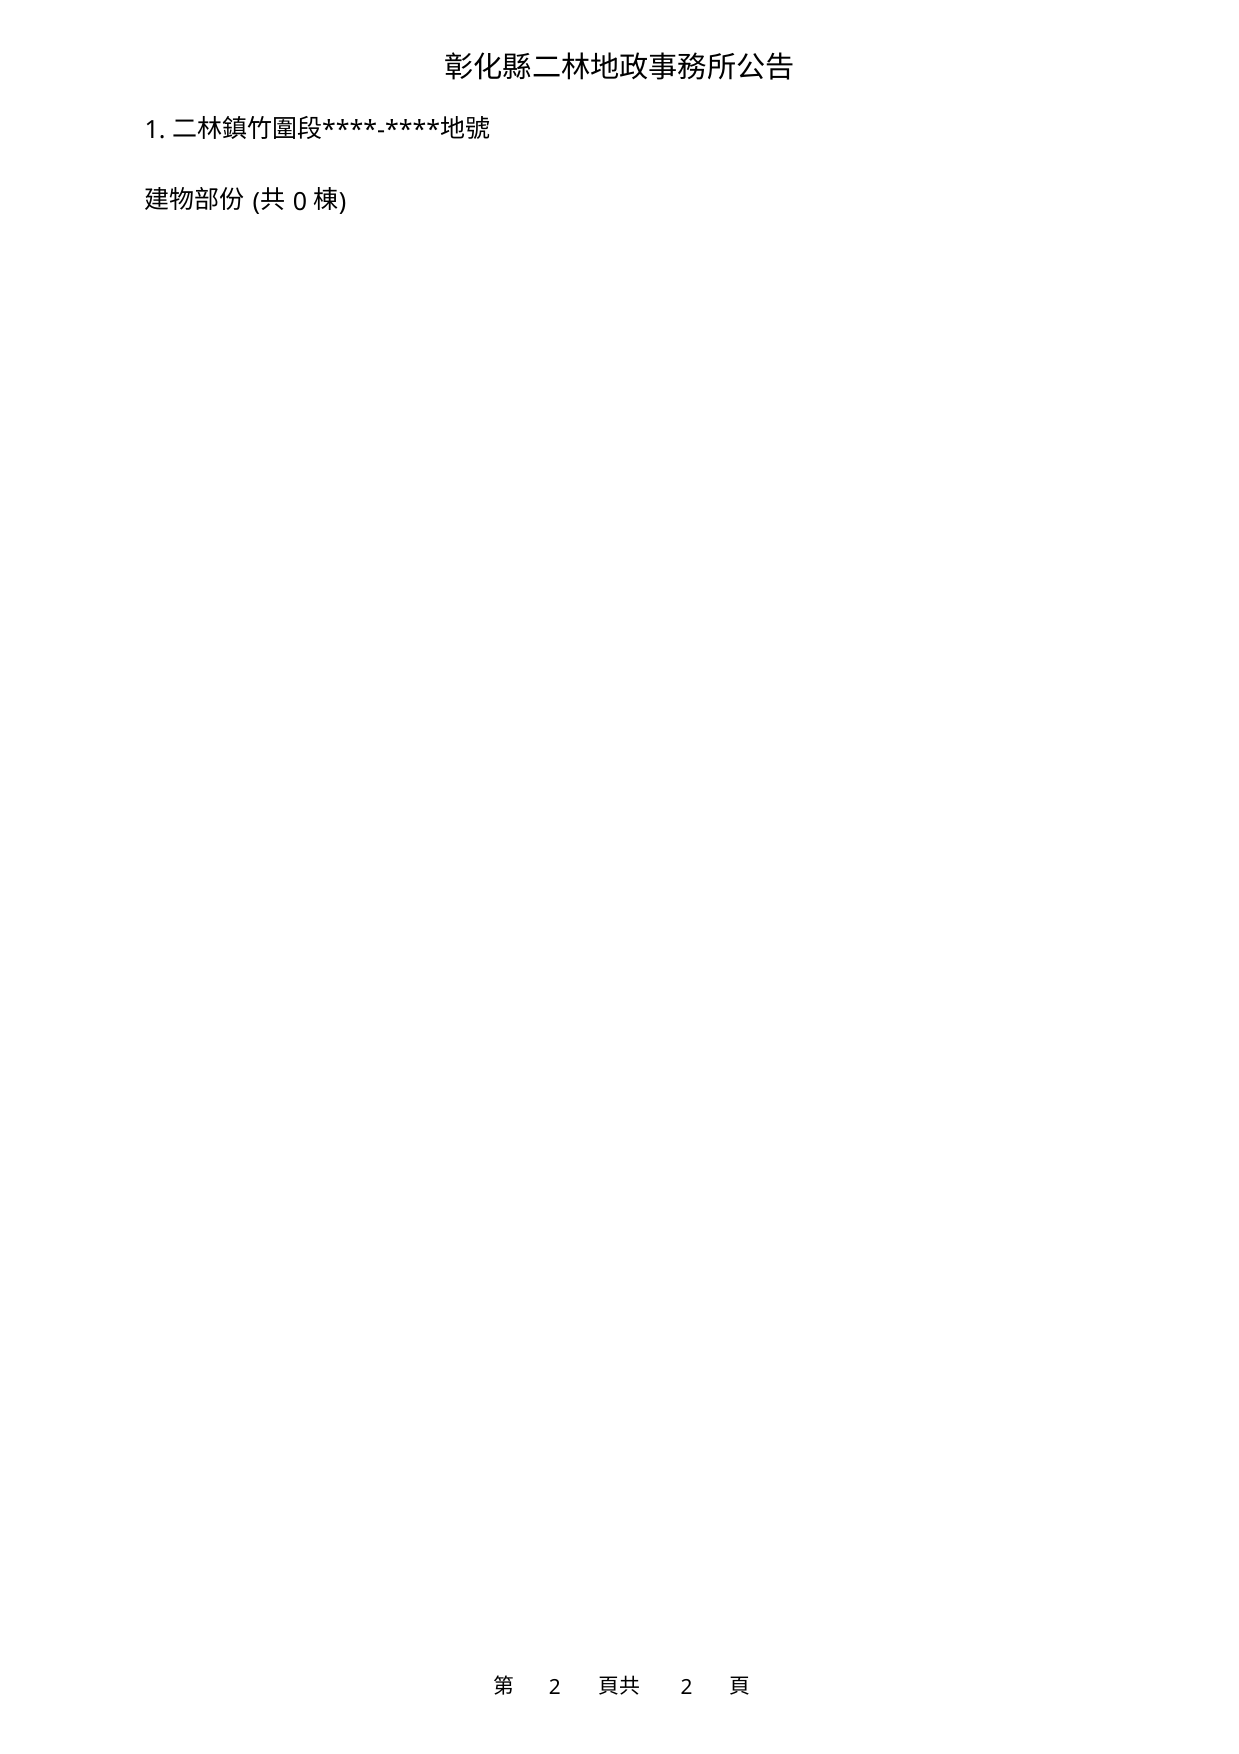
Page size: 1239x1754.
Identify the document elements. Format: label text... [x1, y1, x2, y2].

table_cell 頁共 [585, 1666, 653, 1707]
table_cell [1177, 41, 1239, 94]
table_cell [0, 166, 62, 238]
table_cell 頁 [720, 1666, 760, 1707]
table_cell [720, 239, 760, 1666]
table_cell [483, 239, 523, 1666]
table_cell [524, 239, 585, 1666]
table_header [62, 0, 483, 41]
table_cell [62, 1666, 483, 1707]
table_cell [1177, 166, 1239, 238]
table_cell [0, 95, 62, 166]
table_cell [1177, 95, 1239, 166]
table_cell [0, 41, 62, 94]
table_header [720, 0, 760, 41]
table_cell 彰化縣二林地政事務所公告 [62, 41, 1177, 94]
table_cell [653, 239, 719, 1666]
table_header [760, 0, 1177, 41]
table_header [0, 0, 62, 41]
table_header [1177, 0, 1239, 41]
table_cell 建物部份 (共 0 棟) [62, 166, 1177, 238]
table_cell 2 [524, 1666, 585, 1707]
table_header [653, 0, 719, 41]
table_cell [1177, 1666, 1239, 1707]
table_cell [760, 1666, 1177, 1707]
table_cell [1177, 239, 1239, 1666]
table_header [524, 0, 585, 41]
table_header [585, 0, 653, 41]
table_cell 2 [653, 1666, 719, 1707]
table_cell [62, 239, 483, 1666]
table_cell 1. 二林鎮竹圍段****-****地號 [62, 95, 1177, 166]
table_cell [760, 239, 1177, 1666]
table_cell [0, 1666, 62, 1707]
table_cell [585, 239, 653, 1666]
table_cell 第 [483, 1666, 523, 1707]
table_cell [0, 239, 62, 1666]
table_header [483, 0, 523, 41]
